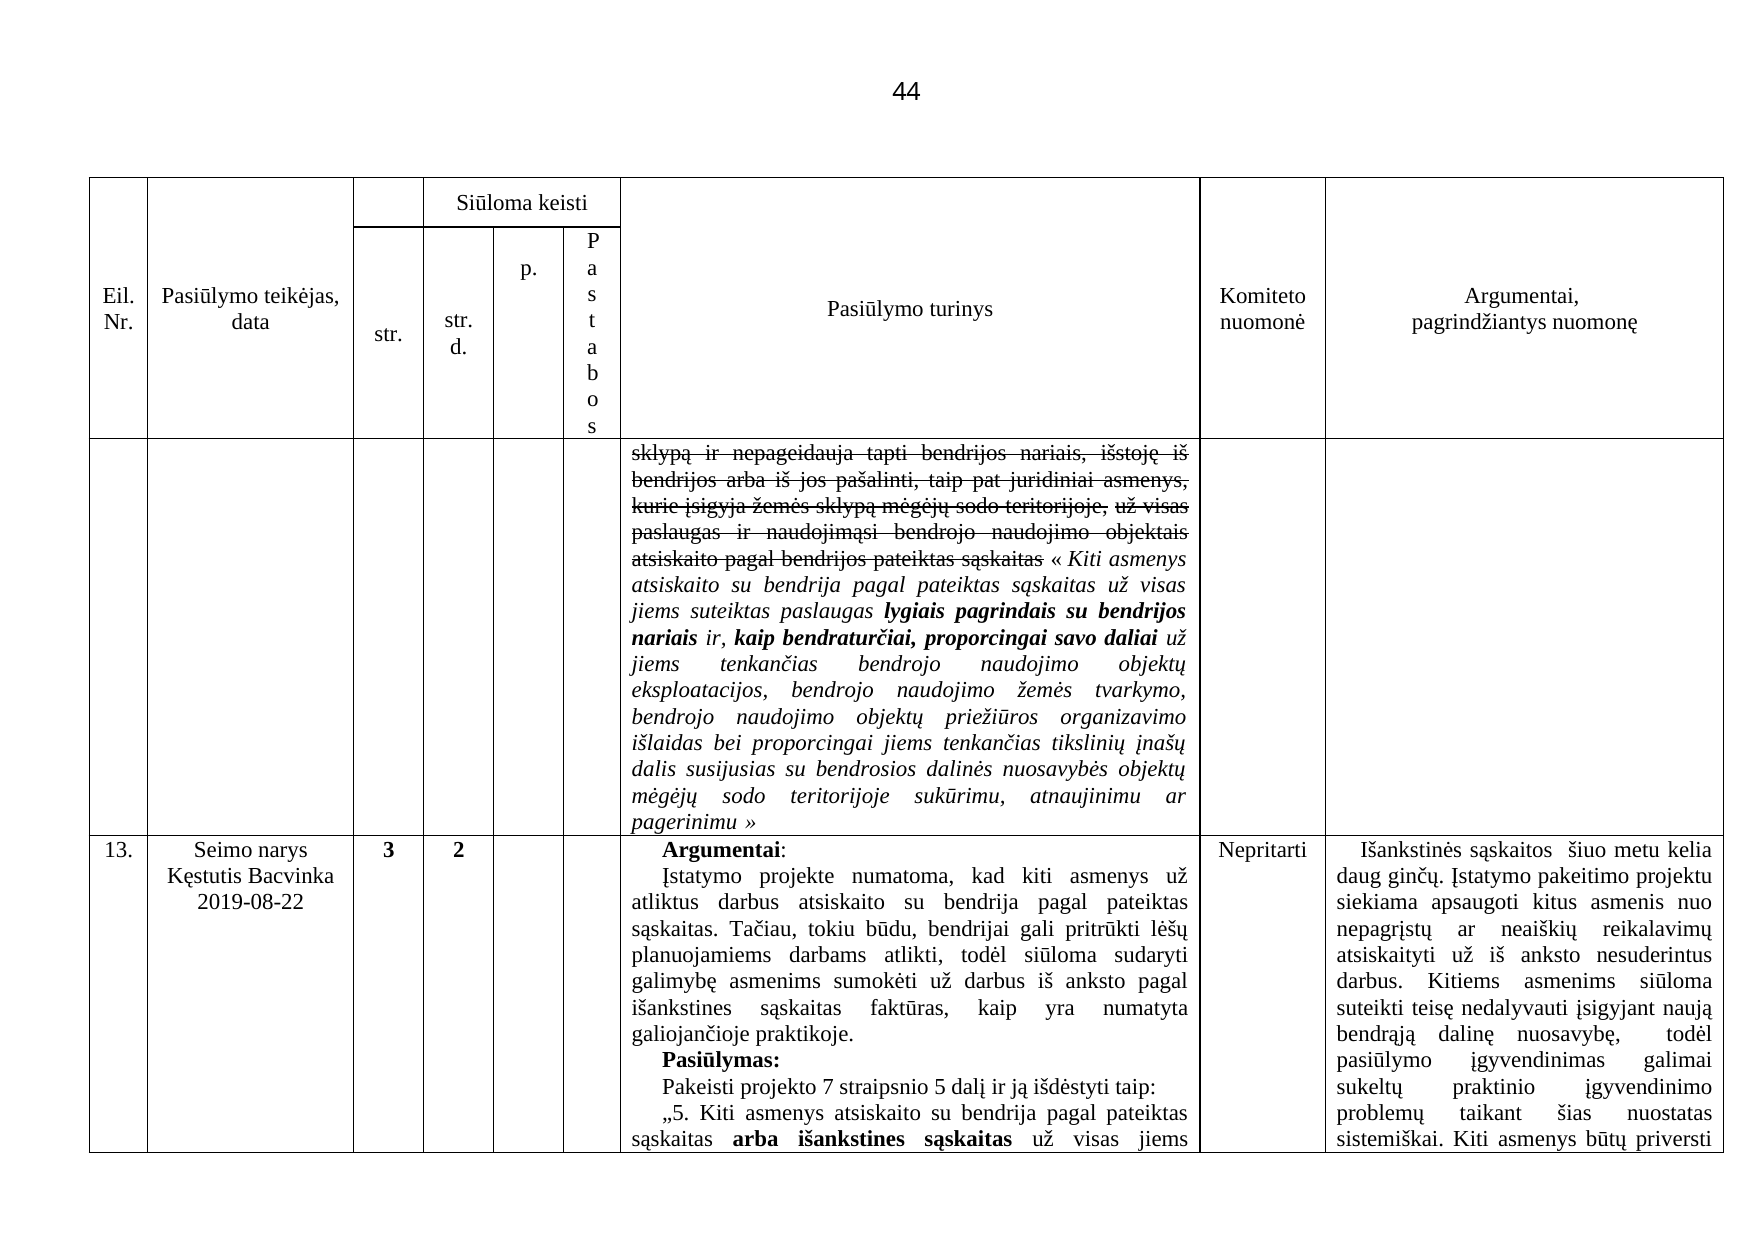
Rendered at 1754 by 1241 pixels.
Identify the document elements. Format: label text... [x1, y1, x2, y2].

table_cell 2 [424, 836, 493, 1152]
table_header Siūloma keisti [424, 178, 620, 226]
table_cell sklypą ir nepageidauja tapti bendrijos nariais, išstoję iš bendrijos arba iš jos pašalinti, taip pat juridiniai asmenys, kurie įsigyja žemės sklypą mėgėjų sodo teritorijoje, už visas paslaugas ir naudojimąsi bendrojo naudojimo objektais atsiskaito pagal bendrijos pateiktas sąskaitas « Kiti asmenys atsiskaito su bendrija pagal pateiktas sąskaitas už visas jiems suteiktas paslaugas lygiais pagrindais su bendrijos nariais ir, kaip bendraturčiai, proporcingai savo daliai už jiems tenkančias bendrojo naudojimo objektų eksploatacijos, bendrojo naudojimo žemės tvarkymo, bendrojo naudojimo objektų priežiūros organizavimo išlaidas bei proporcingai jiems tenkančias tikslinių įnašų dalis susijusias su bendrosios dalinės nuosavybės objektų mėgėjų sodo teritorijoje sukūrimu, atnaujinimu ar pagerinimu » [621, 439, 1199, 834]
table_header Komiteto nuomonė [1201, 178, 1325, 438]
table_cell Nepritarti [1201, 836, 1325, 1152]
table_cell [1326, 439, 1723, 834]
table_cell [1201, 439, 1325, 834]
table_cell [148, 439, 353, 834]
table_cell p. [494, 228, 563, 438]
table_cell Seimo narys Kęstutis Bacvinka 2019-08-22 [148, 836, 353, 1152]
table_header Pasiūlymo teikėjas, data [148, 178, 353, 438]
table_cell Pastabos [564, 228, 620, 438]
table_cell 3 [354, 836, 423, 1152]
table_cell [90, 439, 147, 834]
table_header Eil. Nr. [90, 178, 147, 438]
table_cell [564, 836, 620, 1152]
table_cell str. [354, 228, 423, 438]
table_cell Argumentai: Įstatymo projekte numatoma, kad kiti asmenys už atliktus darbus atsiskaito su bendrija pagal pateiktas sąskaitas. Tačiau, tokiu būdu, bendrijai gali pritrūkti lėšų planuojamiems darbams atlikti, todėl siūloma sudaryti galimybę asmenims sumokėti už darbus iš anksto pagal išankstines sąskaitas faktūras, kaip yra numatyta galiojančioje praktikoje. Pasiūlymas: Pakeisti projekto 7 straipsnio 5 dalį ir ją išdėstyti taip: „5. Kiti asmenys atsiskaito su bendrija pagal pateiktas sąskaitas arba išankstines sąskaitas už visas jiems [621, 836, 1199, 1152]
table_cell [564, 439, 620, 834]
table_cell [424, 439, 493, 834]
table_cell [494, 439, 563, 834]
table_header Pasiūlymo turinys [621, 178, 1199, 438]
table_cell Išankstinės sąskaitos šiuo metu kelia daug ginčų. Įstatymo pakeitimo projektu siekiama apsaugoti kitus asmenis nuo nepagrįstų ar neaiškių reikalavimų atsiskaityti už iš anksto nesuderintus darbus. Kitiems asmenims siūloma suteikti teisę nedalyvauti įsigyjant naują bendrąją dalinę nuosavybę, todėl pasiūlymo įgyvendinimas galimai sukeltų praktinio įgyvendinimo problemų taikant šias nuostatas sistemiškai. Kiti asmenys būtų priversti [1326, 836, 1723, 1152]
table_cell [494, 836, 563, 1152]
table_cell 13. [90, 836, 147, 1152]
table_cell str. d. [424, 228, 493, 438]
table_cell [354, 439, 423, 834]
table_header [354, 178, 423, 226]
table_header Argumentai, pagrindžiantys nuomonę [1326, 178, 1723, 438]
